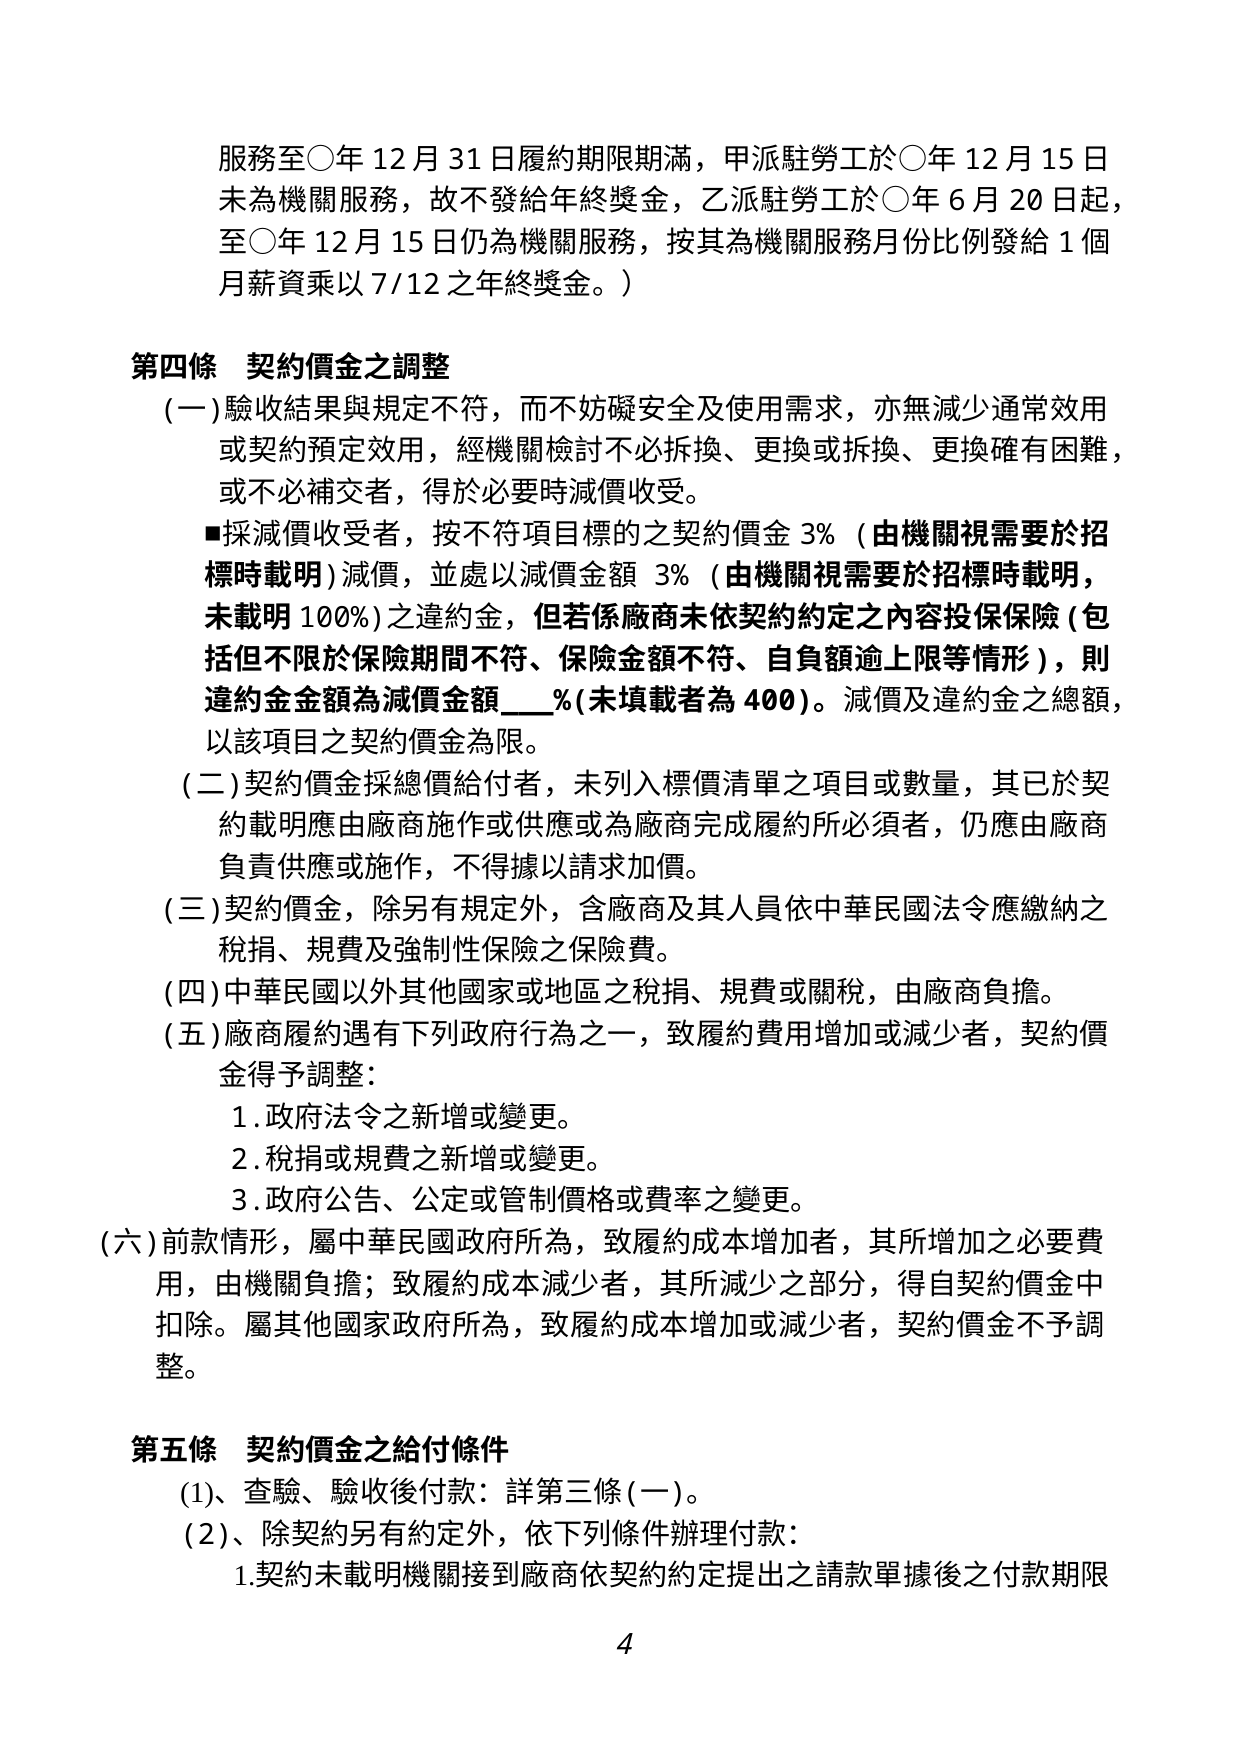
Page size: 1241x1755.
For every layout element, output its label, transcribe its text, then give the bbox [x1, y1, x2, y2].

text ■採減價收受者，按不符項目標的之契約價金3% (由機關視需要於招標時載明)減價，並處以減價金額 3% (由機關視需要於招標時載明，未載明100%)之違約金，但若係廠商未依契約約定之內容投保保險(包括但不限於保險期間不符、保險金額不符、自負額逾上限等情形)，則違約金金額為減價金額___%(未填載者為400)。減價及違約金之總額，以該項目之契約價金為限。 [204, 511, 1110, 761]
list 除契約另有約定外，依下列條件辦理付款： [180, 1511, 1110, 1552]
text (二)契約價金採總價給付者，未列入標價清單之項目或數量，其已於契約載明應由廠商施作或供應或為廠商完成履約所必須者，仍應由廠商負責供應或施作，不得據以請求加價。 [159, 761, 1110, 886]
text 2.稅捐或規費之新增或變更。 [230, 1136, 1104, 1177]
list 契約未載明機關接到廠商依契約約定提出之請款單據後之付款期限 [233, 1552, 1110, 1594]
text (五)廠商履約遇有下列政府行為之一，致履約費用增加或減少者，契約價金得予調整： [159, 1011, 1110, 1094]
text (六)前款情形，屬中華民國政府所為，致履約成本增加者，其所增加之必要費用，由機關負擔；致履約成本減少者，其所減少之部分，得自契約價金中扣除。屬其他國家政府所為，致履約成本增加或減少者，契約價金不予調整。 [96, 1219, 1104, 1386]
text (四)中華民國以外其他國家或地區之稅捐、規費或關稅，由廠商負擔。 [159, 969, 1110, 1011]
text 1.政府法令之新增或變更。 [230, 1094, 1104, 1136]
text (一)驗收結果與規定不符，而不妨礙安全及使用需求，亦無減少通常效用或契約預定效用，經機關檢討不必拆換、更換或拆換、更換確有困難，或不必補交者，得於必要時減價收受。 [159, 386, 1110, 511]
text 3.政府公告、公定或管制價格或費率之變更。 [230, 1177, 1104, 1219]
text 第五條 契約價金之給付條件 [130, 1427, 1110, 1469]
list 查驗、驗收後付款：詳第三條(一)。 [180, 1469, 1110, 1511]
text (三)契約價金，除另有規定外，含廠商及其人員依中華民國法令應繳納之稅捐、規費及強制性保險之保險費。 [159, 886, 1110, 969]
text 第四條 契約價金之調整 [130, 344, 1110, 386]
text □年終獎金。廠商應給付派駐勞工年終獎金及廠商應負擔之補充保費，該費用由機關另支給廠商，但已明列年終獎金及補充保費項目且含於契約價金者，不在此限。年終獎金應如實核付予派駐勞工，年終獎金為__個月薪資（由機關於招標時載明），未滿1年者依為機關服務月份比例發給，且須於__年__月__日（由機關於招標時載明；未載明者，為履約期限最後一日）仍為機關服務者。（例：機關契約載明年終獎金為1個月薪資，未滿1年者依為機關服務月份比例發給，且須於○年12月15日仍為機關服務者，有甲派駐勞工於○年6月15日離職，接續其工作之乙派駐勞工於○年6月20日為機關服務並服務至○年12月31日履約期限期滿，甲派駐勞工於○年12月15日未為機關服務，故不發給年終獎金，乙派駐勞工於○年6月20日起，至○年12月15日仍為機關服務，按其為機關服務月份比例發給1個月薪資乘以7/12之年終獎金。） [189, 136, 1110, 302]
